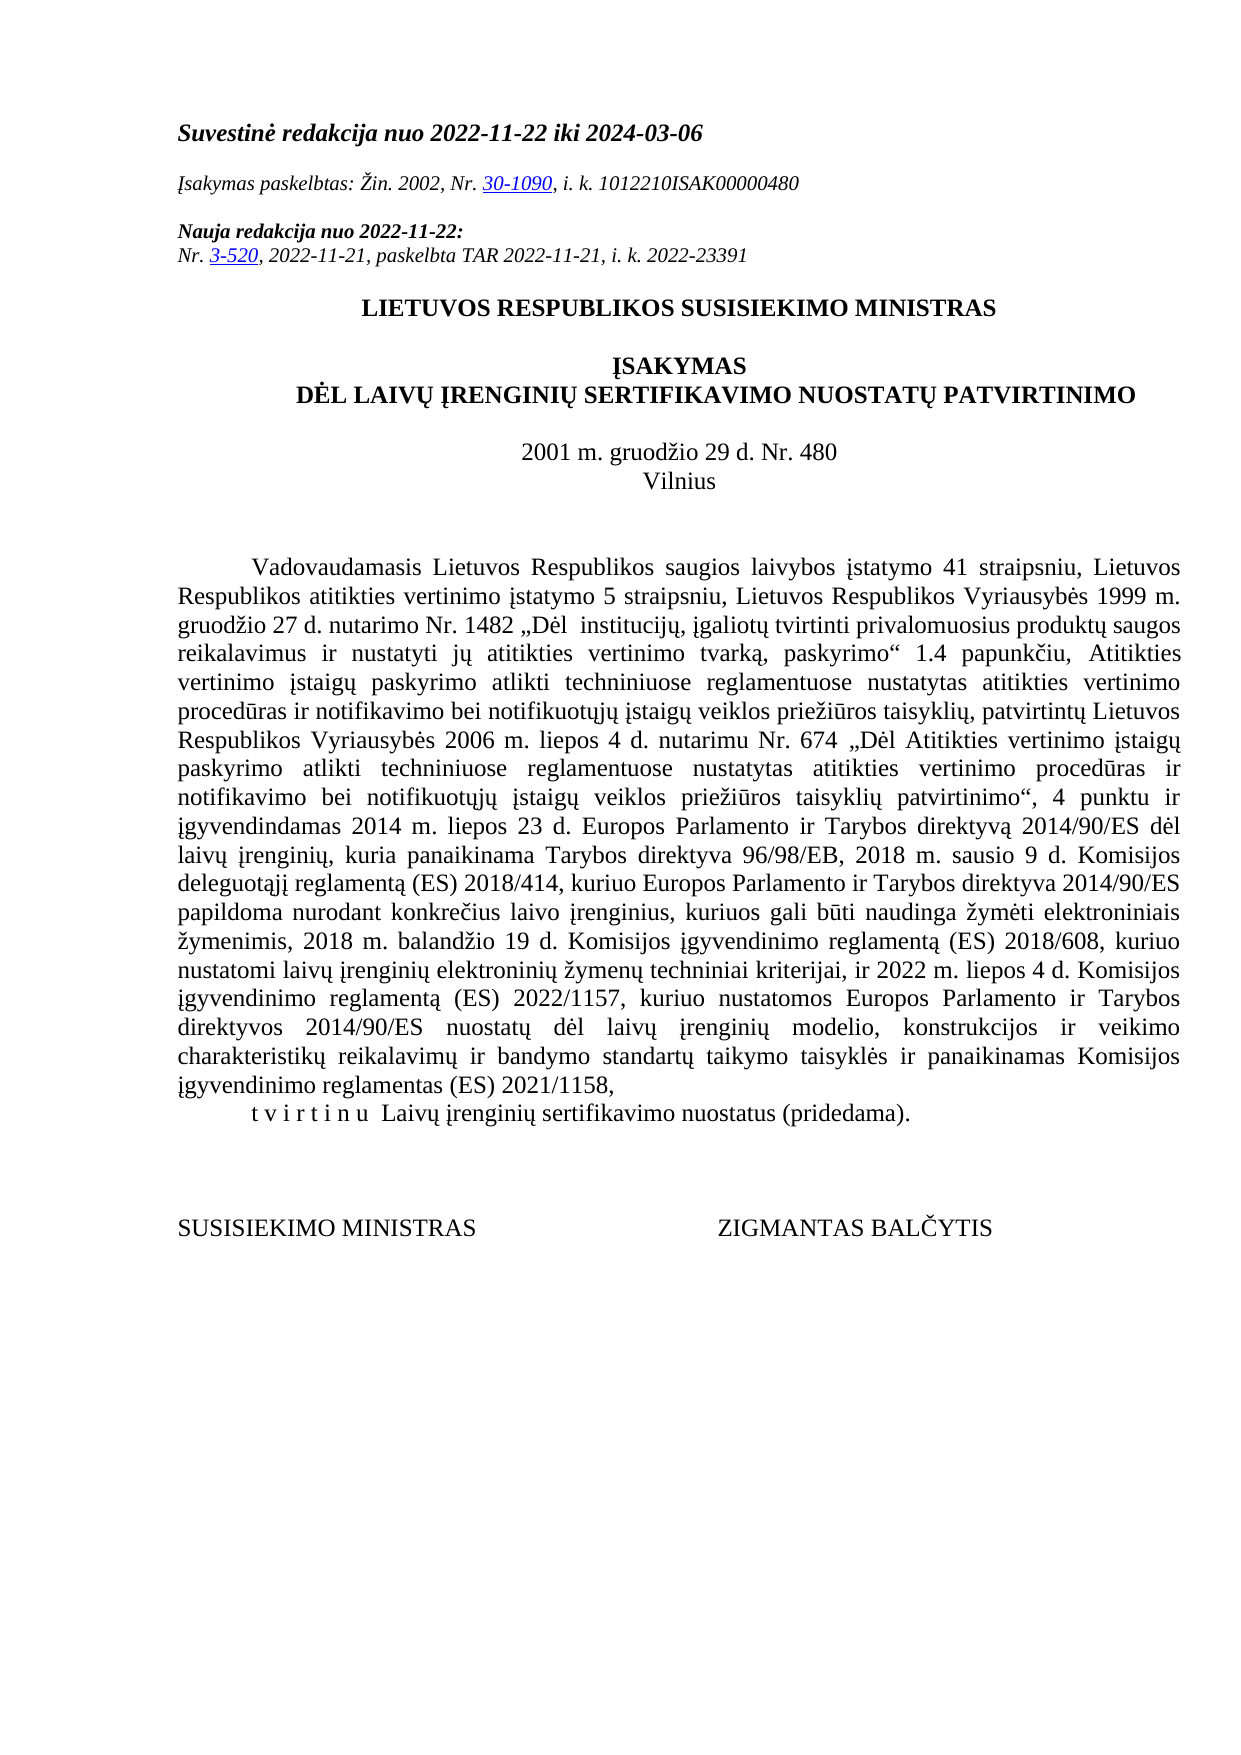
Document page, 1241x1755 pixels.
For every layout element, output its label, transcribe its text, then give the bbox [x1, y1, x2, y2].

text t v i r t i n u Laivų įrenginių sertifikavimo nuostatus (pridedama). [251, 1098, 1181, 1127]
text Nr. 3-520, 2022-11-21, paskelbta TAR 2022-11-21, i. k. 2022-23391 [177, 243, 1181, 267]
text ĮSAKYMAS [177, 351, 1181, 380]
text SUSISIEKIMO MINISTRAS ZIGMANTAS BALČYTIS [177, 1213, 1181, 1242]
text DĖL LAIVŲ ĮRENGINIŲ SERTIFIKAVIMO NUOSTATŲ PATVIRTINIMO [177, 380, 1181, 408]
text Nauja redakcija nuo 2022-11-22: [177, 219, 1181, 243]
text Įsakymas paskelbtas: Žin. 2002, Nr. 30-1090, i. k. 1012210ISAK00000480 [177, 171, 1181, 195]
text Suvestinė redakcija nuo 2022-11-22 iki 2024-03-06 [177, 118, 1181, 147]
text LIETUVOS RESPUBLIKOS SUSISIEKIMO MINISTRAS [177, 293, 1181, 322]
text 2001 m. gruodžio 29 d. Nr. 480 [177, 437, 1181, 466]
text Vilnius [177, 466, 1181, 495]
text Vadovaudamasis Lietuvos Respublikos saugios laivybos įstatymo 41 straipsniu, Lietuvos Respublikos atitikties vertinimo įstatymo 5 straipsniu, Lietuvos Respublikos Vyriausybės 1999 m. gruodžio 27 d. nutarimo Nr. 1482 „Dėl institucijų, įgaliotų tvirtinti privalomuosius produktų saugos reikalavimus ir nustatyti jų atitikties vertinimo tvarką, paskyrimo“ 1.4 papunkčiu, Atitikties vertinimo įstaigų paskyrimo atlikti techniniuose reglamentuose nustatytas atitikties vertinimo procedūras ir notifikavimo bei notifikuotųjų įstaigų veiklos priežiūros taisyklių, patvirtintų Lietuvos Respublikos Vyriausybės 2006 m. liepos 4 d. nutarimu Nr. 674 „Dėl Atitikties vertinimo įstaigų paskyrimo atlikti techniniuose reglamentuose nustatytas atitikties vertinimo procedūras ir notifikavimo bei notifikuotųjų įstaigų veiklos priežiūros taisyklių patvirtinimo“, 4 punktu ir įgyvendindamas 2014 m. liepos 23 d. Europos Parlamento ir Tarybos direktyvą 2014/90/ES dėl laivų įrenginių, kuria panaikinama Tarybos direktyva 96/98/EB, 2018 m. sausio 9 d. Komisijos deleguotąjį reglamentą (ES) 2018/414, kuriuo Europos Parlamento ir Tarybos direktyva 2014/90/ES papildoma nurodant konkrečius laivo įrenginius, kuriuos gali būti naudinga žymėti elektroniniais žymenimis, 2018 m. balandžio 19 d. Komisijos įgyvendinimo reglamentą (ES) 2018/608, kuriuo nustatomi laivų įrenginių elektroninių žymenų techniniai kriterijai, ir 2022 m. liepos 4 d. Komisijos įgyvendinimo reglamentą (ES) 2022/1157, kuriuo nustatomos Europos Parlamento ir Tarybos direktyvos 2014/90/ES nuostatų dėl laivų įrenginių modelio, konstrukcijos ir veikimo charakteristikų reikalavimų ir bandymo standartų taikymo taisyklės ir panaikinamas Komisijos įgyvendinimo reglamentas (ES) 2021/1158, [177, 552, 1181, 1098]
